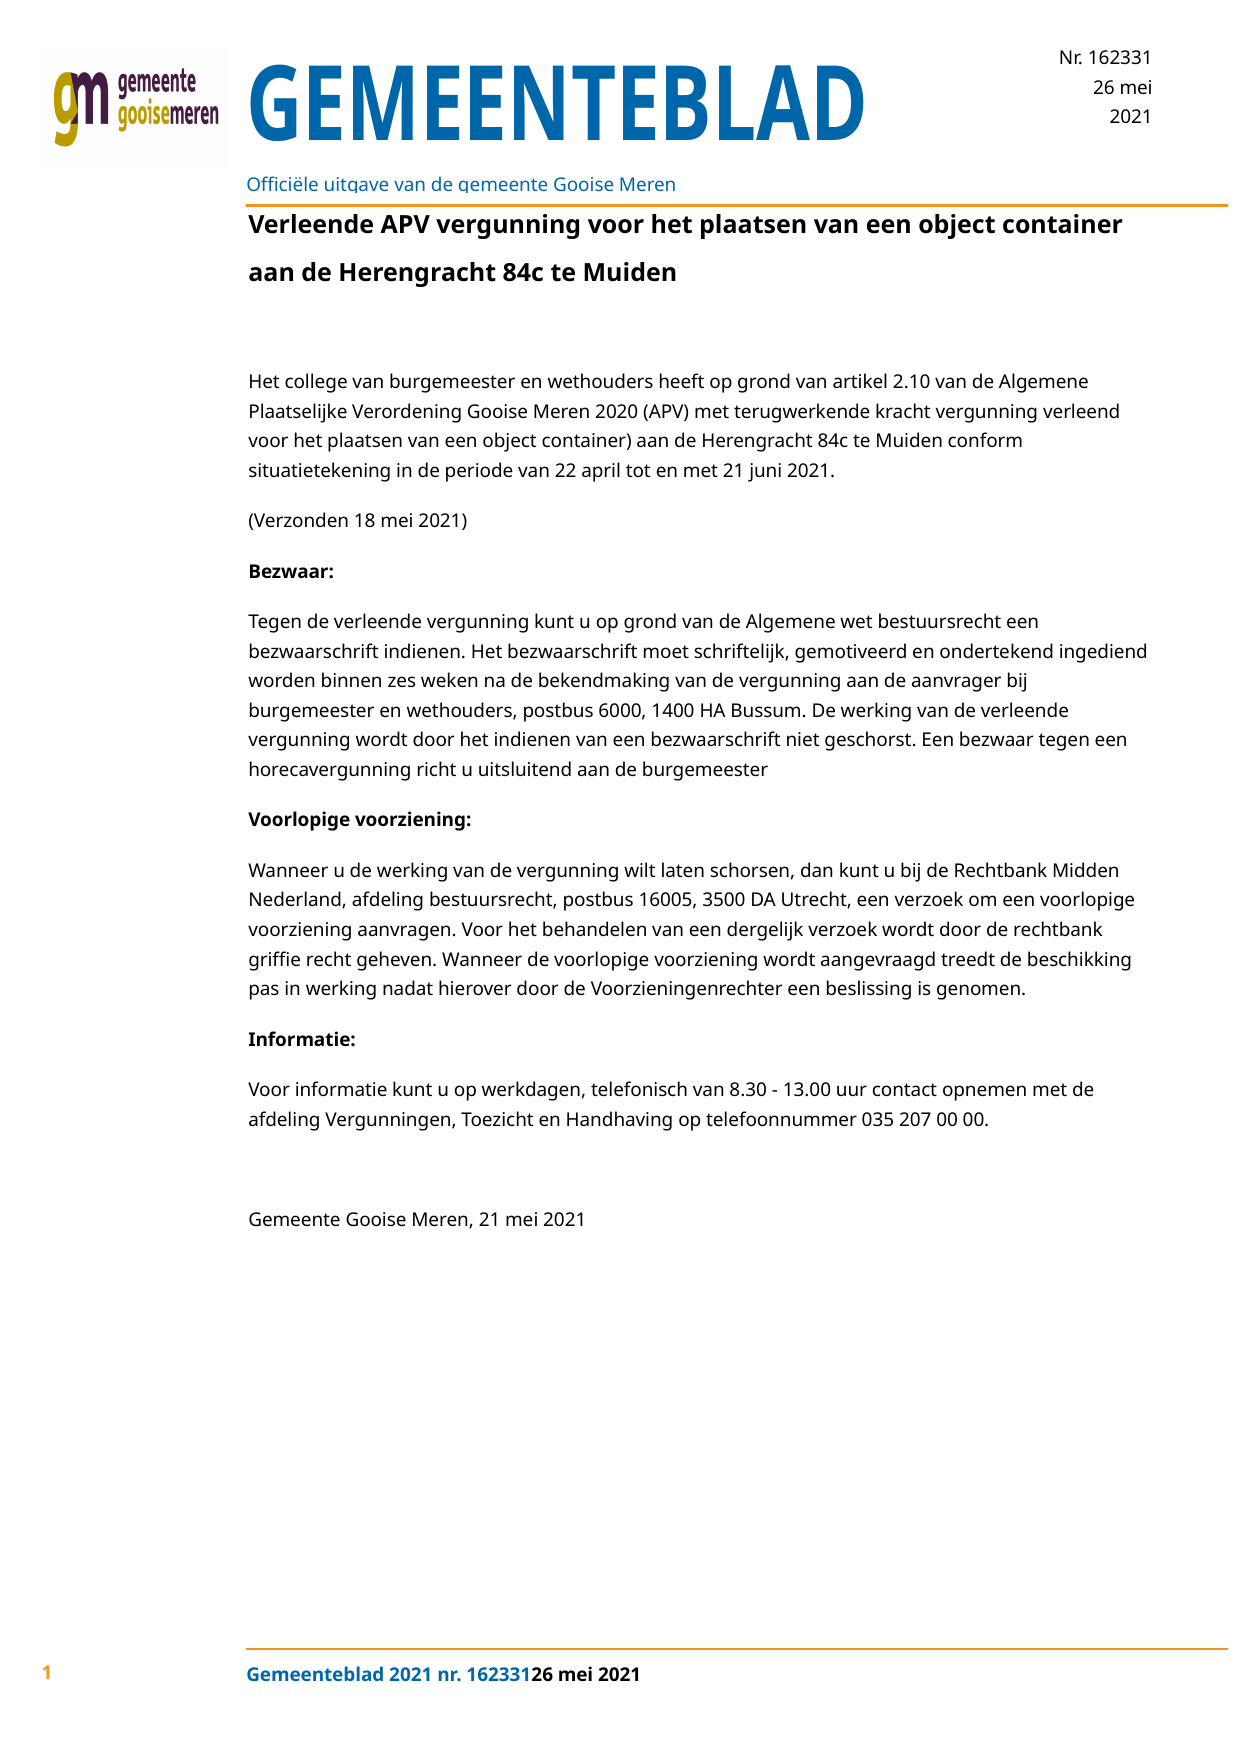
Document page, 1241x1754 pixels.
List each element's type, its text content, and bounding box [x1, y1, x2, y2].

text Tegen de verleende vergunning kunt u op grond van de Algemene wet bestuursrecht een bezwaarschrift indienen. Het bezwaarschrift moet schriftelijk, gemotiveerd en ondertekend ingediend worden binnen zes weken na de bekendmaking van de vergunning aan de aanvrager bij burgemeester en wethouders, postbus 6000, 1400 HA Bussum. De werking van de verleende vergunning wordt door het indienen van een bezwaarschrift niet geschorst. Een bezwaar tegen een horecavergunning richt u uitsluitend aan de burgemeester [248, 608, 1152, 782]
text Voor informatie kunt u op werkdagen, telefonisch van 8.30 - 13.00 uur contact opnemen met de afdeling Vergunningen, Toezicht en Handhaving op telefoonnummer 035 207 00 00. [248, 1076, 1152, 1132]
text Gemeente Gooise Meren, 21 mei 2021 [248, 1207, 1152, 1232]
text Het college van burgemeester en wethouders heeft op grond van artikel 2.10 van de Algemene Plaatselijke Verordening Gooise Meren 2020 (APV) met terugwerkende kracht vergunning verleend voor het plaatsen van een object container) aan de Herengracht 84c te Muiden conform situatietekening in de periode van 22 april tot en met 21 juni 2021. [248, 368, 1152, 483]
text (Verzonden 18 mei 2021) [248, 507, 1152, 533]
text Wanneer u de werking van de vergunning wilt laten schorsen, dan kunt u bij de Rechtbank Midden Nederland, afdeling bestuursrecht, postbus 16005, 3500 DA Utrecht, een verzoek om een voorlopige voorziening aanvragen. Voor het behandelen van een dergelijk verzoek wordt door de rechtbank griffie recht geheven. Wanneer de voorlopige voorziening wordt aangevraagd treedt de beschikking pas in werking nadat hierover door de Voorzieningenrechter een beslissing is genomen. [248, 857, 1152, 1001]
picture [41, 47, 231, 172]
text Bezwaar: [248, 558, 1152, 584]
text Verleende APV vergunning voor het plaatsen van een object container aan de Herengracht 84c te Muiden [248, 207, 1152, 288]
text Informatie: [248, 1026, 1152, 1052]
text Voorlopige voorziening: [248, 807, 1152, 832]
